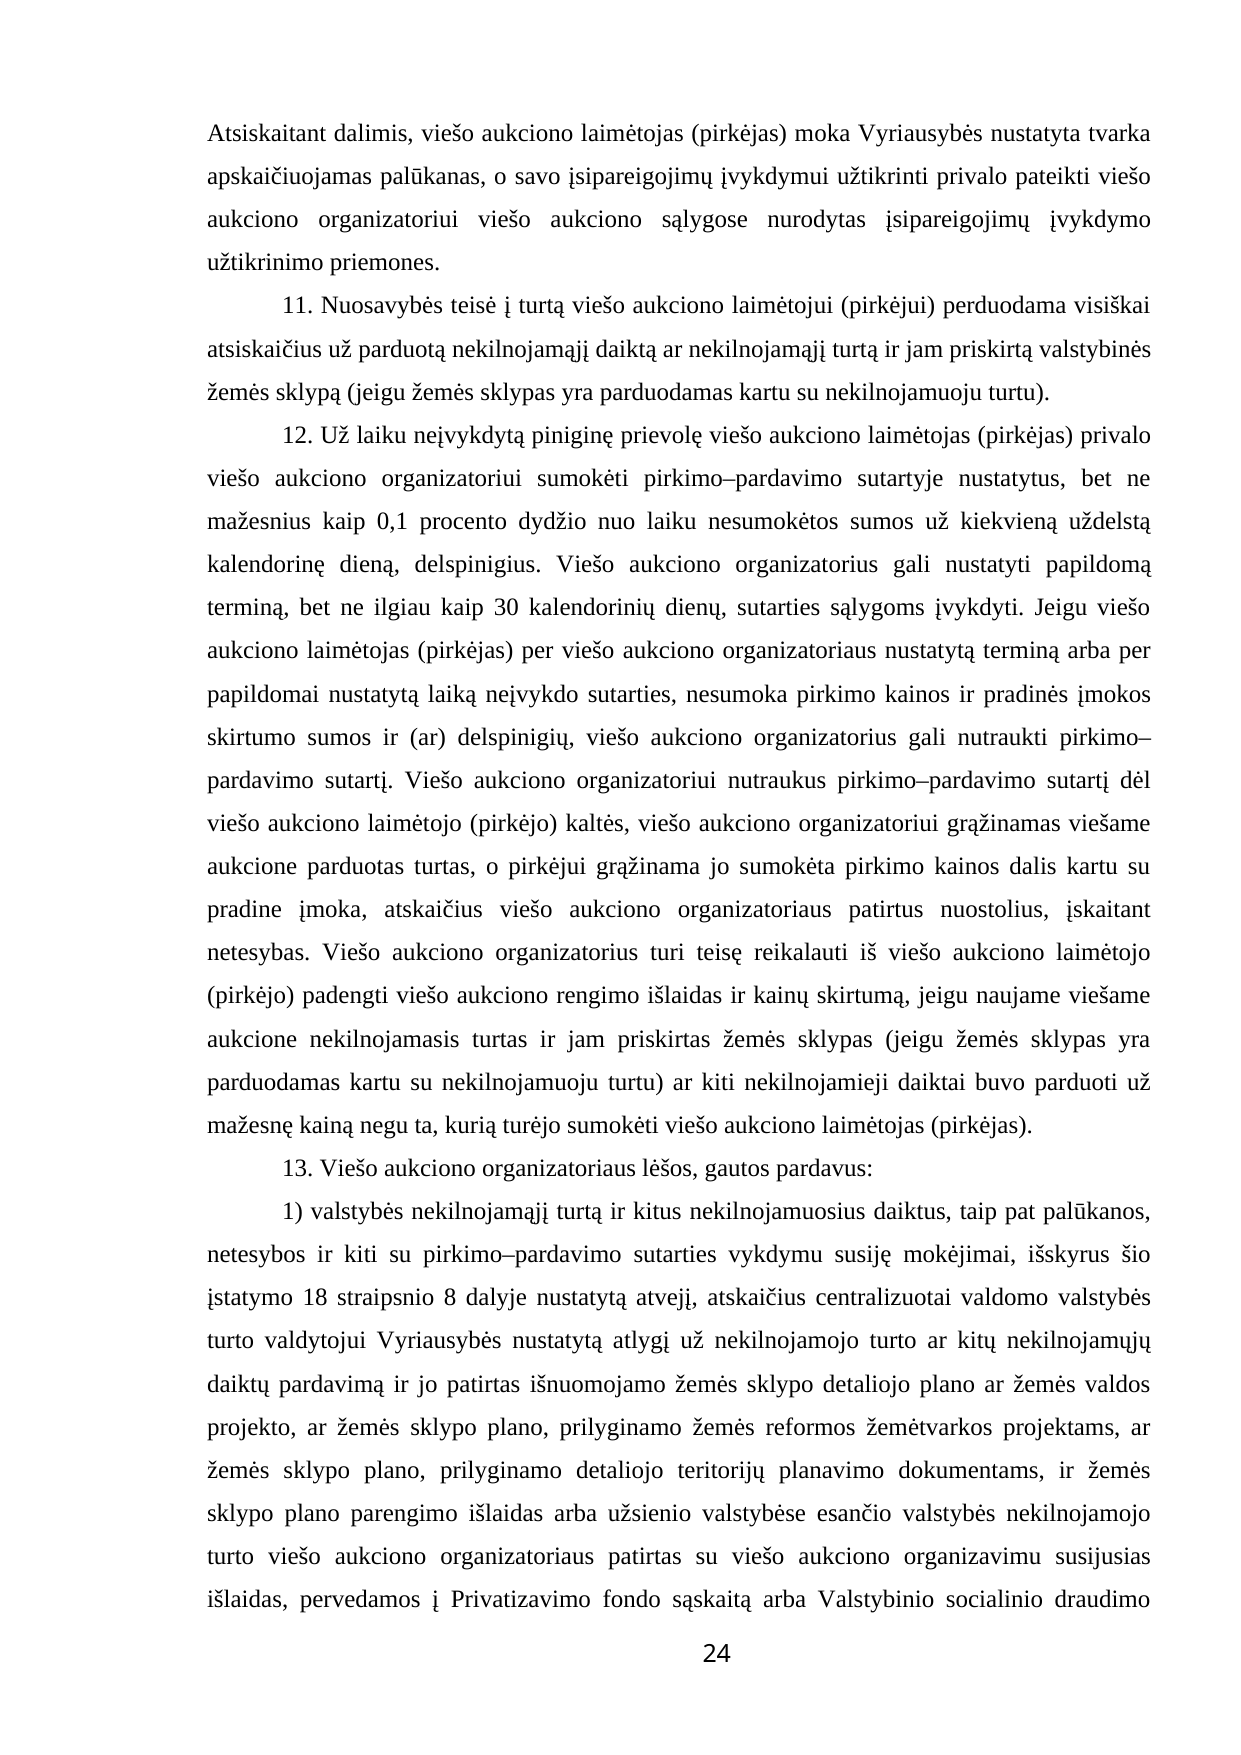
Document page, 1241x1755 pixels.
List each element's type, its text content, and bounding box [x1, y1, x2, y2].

text Atsiskaitant dalimis, viešo aukciono laimėtojas (pirkėjas) moka Vyriausybės nustatyta tvarka apskaičiuojamas palūkanas, o savo įsipareigojimų įvykdymui užtikrinti privalo pateikti viešo aukciono organizatoriui viešo aukciono sąlygose nurodytas įsipareigojimų įvykdymo užtikrinimo priemones. [207, 118, 1152, 276]
text 12. Už laiku neįvykdytą piniginę prievolę viešo aukciono laimėtojas (pirkėjas) privalo viešo aukciono organizatoriui sumokėti pirkimo–pardavimo sutartyje nustatytus, bet ne mažesnius kaip 0,1 procento dydžio nuo laiku nesumokėtos sumos už kiekvieną uždelstą kalendorinę dieną, delspinigius. Viešo aukciono organizatorius gali nustatyti papildomą terminą, bet ne ilgiau kaip 30 kalendorinių dienų, sutarties sąlygoms įvykdyti. Jeigu viešo aukciono laimėtojas (pirkėjas) per viešo aukciono organizatoriaus nustatytą terminą arba per papildomai nustatytą laiką neįvykdo sutarties, nesumoka pirkimo kainos ir pradinės įmokos skirtumo sumos ir (ar) delspinigių, viešo aukciono organizatorius gali nutraukti pirkimo–pardavimo sutartį. Viešo aukciono organizatoriui nutraukus pirkimo–pardavimo sutartį dėl viešo aukciono laimėtojo (pirkėjo) kaltės, viešo aukciono organizatoriui grąžinamas viešame aukcione parduotas turtas, o pirkėjui grąžinama jo sumokėta pirkimo kainos dalis kartu su pradine įmoka, atskaičius viešo aukciono organizatoriaus patirtus nuostolius, įskaitant netesybas. Viešo aukciono organizatorius turi teisę reikalauti iš viešo aukciono laimėtojo (pirkėjo) padengti viešo aukciono rengimo išlaidas ir kainų skirtumą, jeigu naujame viešame aukcione nekilnojamasis turtas ir jam priskirtas žemės sklypas (jeigu žemės sklypas yra parduodamas kartu su nekilnojamuoju turtu) ar kiti nekilnojamieji daiktai buvo parduoti už mažesnę kainą negu ta, kurią turėjo sumokėti viešo aukciono laimėtojas (pirkėjas). [207, 420, 1152, 1139]
text 11. Nuosavybės teisė į turtą viešo aukciono laimėtojui (pirkėjui) perduodama visiškai atsiskaičius už parduotą nekilnojamąjį daiktą ar nekilnojamąjį turtą ir jam priskirtą valstybinės žemės sklypą (jeigu žemės sklypas yra parduodamas kartu su nekilnojamuoju turtu). [207, 291, 1152, 406]
text 1) valstybės nekilnojamąjį turtą ir kitus nekilnojamuosius daiktus, taip pat palūkanos, netesybos ir kiti su pirkimo–pardavimo sutarties vykdymu susiję mokėjimai, išskyrus šio įstatymo 18 straipsnio 8 dalyje nustatytą atvejį, atskaičius centralizuotai valdomo valstybės turto valdytojui Vyriausybės nustatytą atlygį už nekilnojamojo turto ar kitų nekilnojamųjų daiktų pardavimą ir jo patirtas išnuomojamo žemės sklypo detaliojo plano ar žemės valdos projekto, ar žemės sklypo plano, prilyginamo žemės reformos žemėtvarkos projektams, ar žemės sklypo plano, prilyginamo detaliojo teritorijų planavimo dokumentams, ir žemės sklypo plano parengimo išlaidas arba užsienio valstybėse esančio valstybės nekilnojamojo turto viešo aukciono organizatoriaus patirtas su viešo aukciono organizavimu susijusias išlaidas, pervedamos į Privatizavimo fondo sąskaitą arba Valstybinio socialinio draudimo [207, 1196, 1152, 1613]
text 13. Viešo aukciono organizatoriaus lėšos, gautos pardavus: [207, 1153, 1152, 1182]
